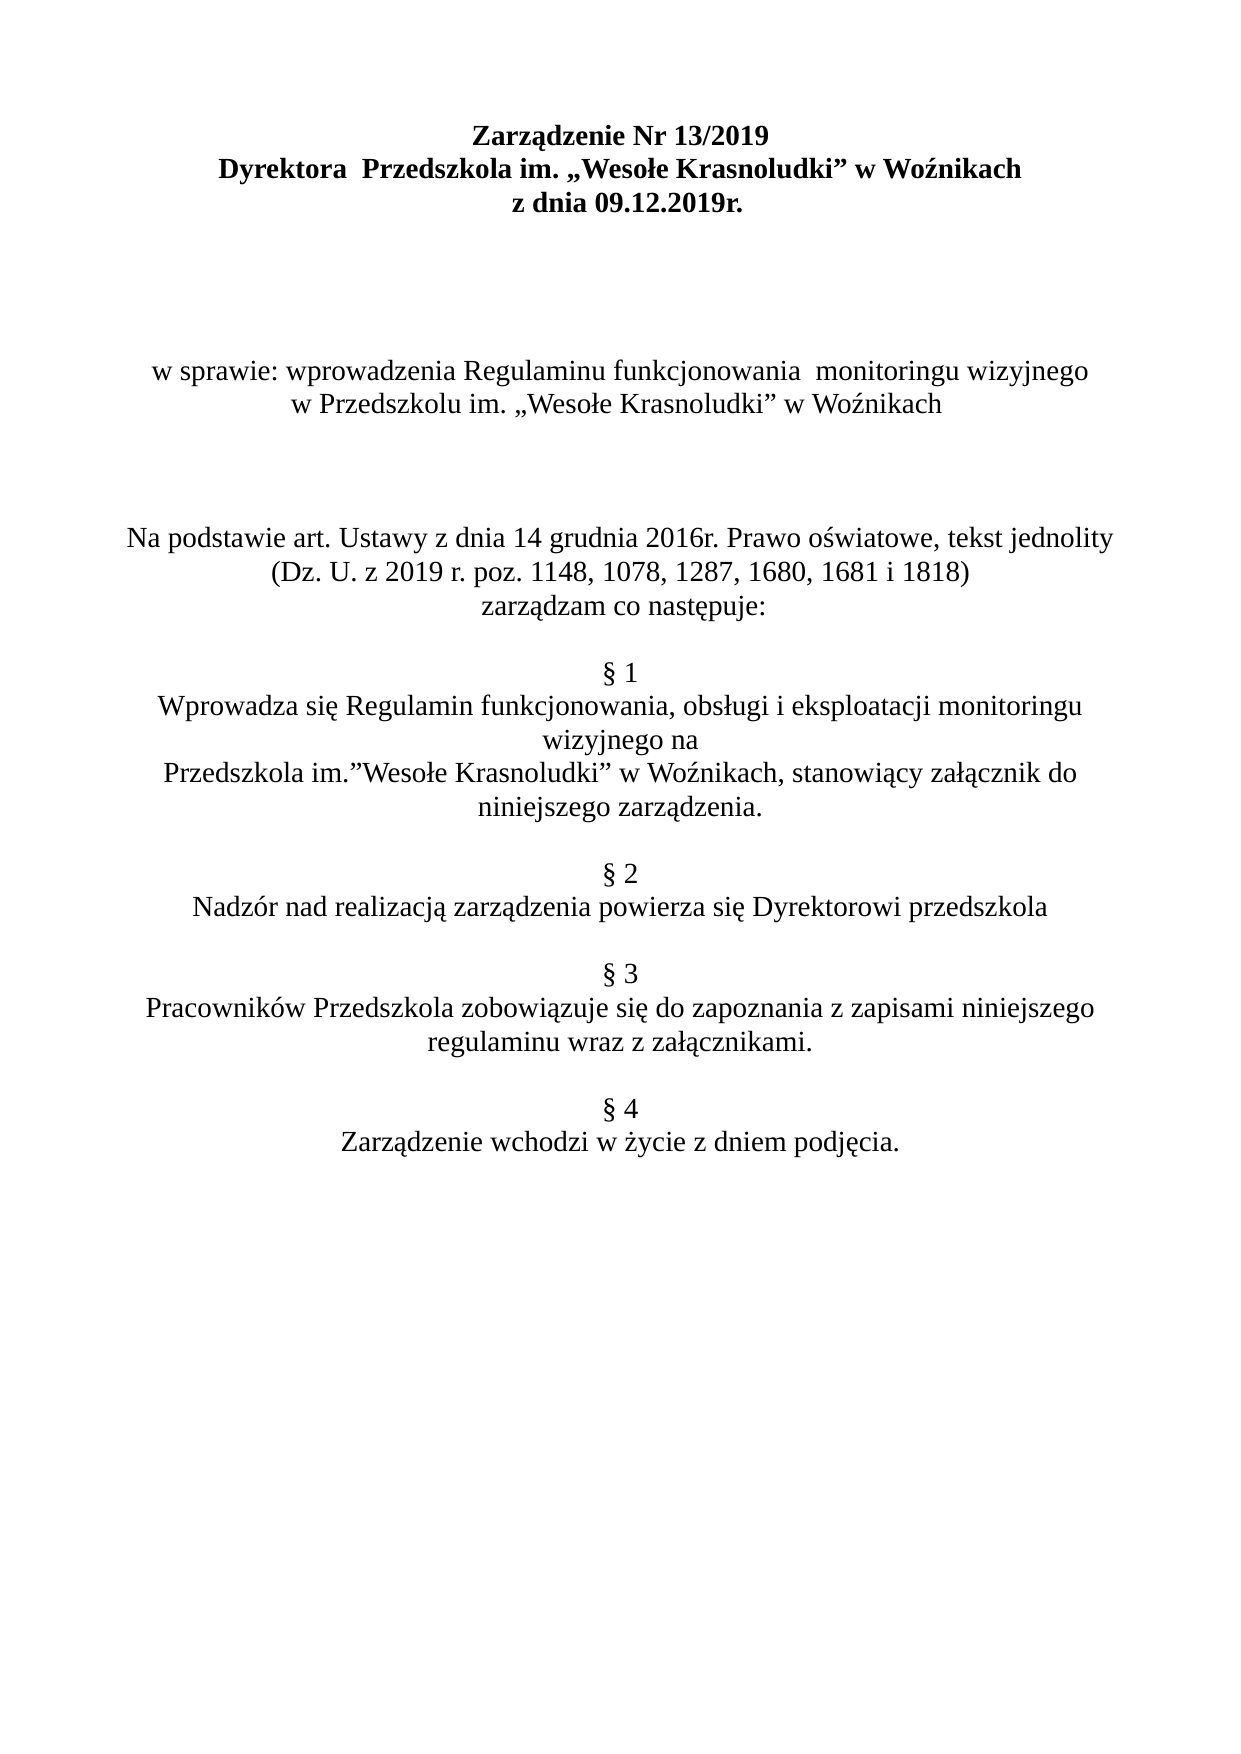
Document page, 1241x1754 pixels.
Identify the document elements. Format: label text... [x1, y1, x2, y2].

text Pracowników Przedszkola zobowiązuje się do zapoznania z zapisami niniejszego regulaminu wraz z załącznikami. [118, 990, 1122, 1057]
text Wprowadza się Regulamin funkcjonowania, obsługi i eksploatacji monitoringu wizyjnego na [118, 688, 1122, 755]
text Zarządzenie wchodzi w życie z dniem podjęcia. [118, 1124, 1122, 1158]
text w Przedszkolu im. „Wesołe Krasnoludki” w Woźnikach [118, 386, 1122, 420]
text zarządzam co następuje: [118, 588, 1122, 621]
text § 4 [118, 1091, 1122, 1124]
text z dnia 09.12.2019r. [118, 185, 1122, 219]
text Dyrektora Przedszkola im. „Wesołe Krasnoludki” w Woźnikach [118, 152, 1122, 185]
text § 3 [118, 957, 1122, 990]
text Przedszkola im.”Wesołe Krasnoludki” w Woźnikach, stanowiący załącznik do niniejszego zarządzenia. [118, 755, 1122, 822]
text Na podstawie art. Ustawy z dnia 14 grudnia 2016r. Prawo oświatowe, tekst jednolity (Dz. U. z 2019 r. poz. 1148, 1078, 1287, 1680, 1681 i 1818) [118, 521, 1122, 588]
text w sprawie: wprowadzenia Regulaminu funkcjonowania monitoringu wizyjnego [118, 353, 1122, 386]
text § 2 [118, 856, 1122, 889]
text § 1 [118, 655, 1122, 688]
text Nadzór nad realizacją zarządzenia powierza się Dyrektorowi przedszkola [118, 889, 1122, 923]
text Zarządzenie Nr 13/2019 [118, 118, 1122, 152]
